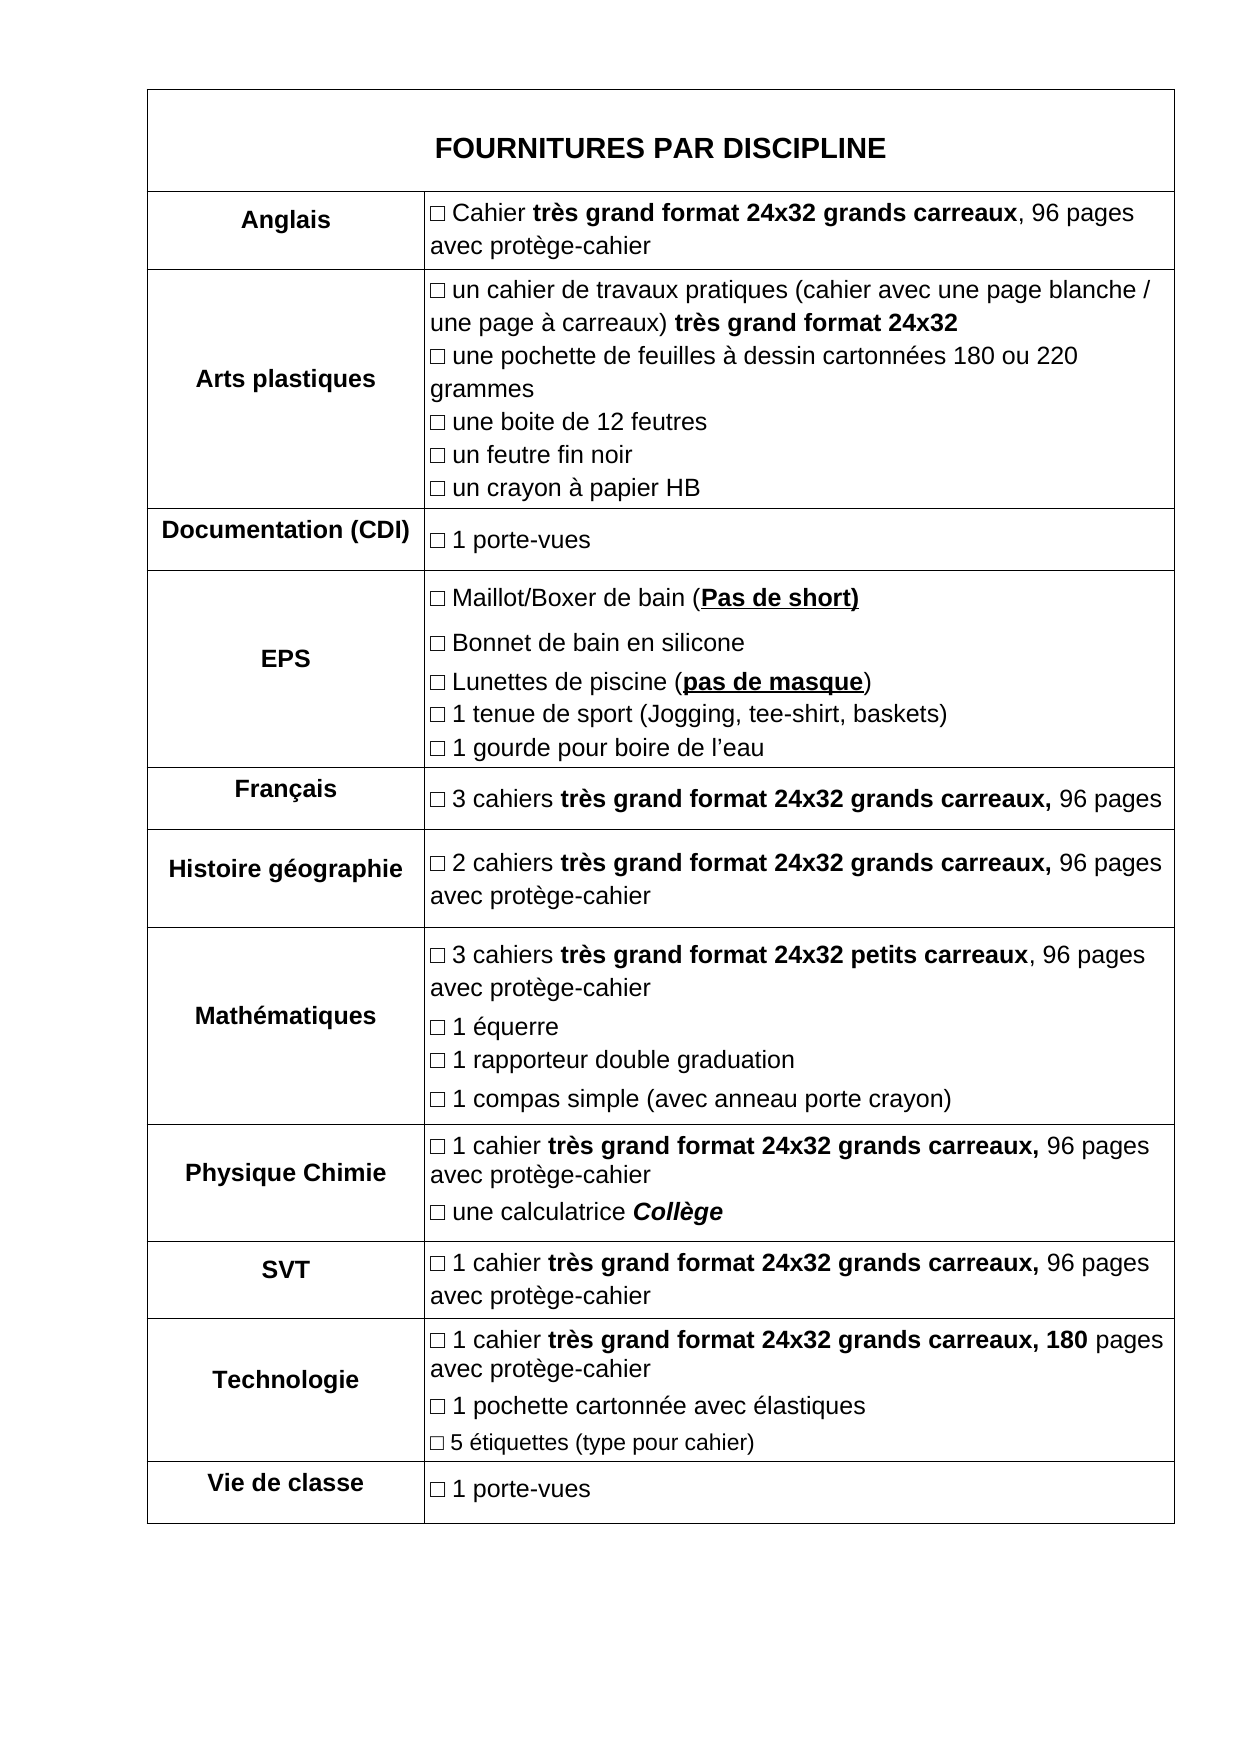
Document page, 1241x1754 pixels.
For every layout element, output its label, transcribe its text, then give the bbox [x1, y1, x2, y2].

table_cell □ 1 porte-vues [425, 509, 1174, 570]
table_cell □ 1 cahier très grand format 24x32 grands carreaux, 96 pages avec protège-cahier □ une calculatrice Collège [425, 1125, 1174, 1241]
table_cell SVT [148, 1242, 424, 1318]
table_cell EPS [148, 571, 424, 767]
table_cell □ 1 porte-vues [425, 1462, 1174, 1523]
table_cell Histoire géographie [148, 830, 424, 927]
table_cell Documentation (CDI) [148, 509, 424, 570]
table_cell □ 3 cahiers très grand format 24x32 petits carreaux, 96 pages avec protège-cahier □ 1 équerre □ 1 rapporteur double graduation □ 1 compas simple (avec anneau porte crayon) [425, 928, 1174, 1124]
table_cell Français [148, 768, 424, 829]
table_header FOURNITURES PAR DISCIPLINE [148, 90, 1174, 191]
table_cell □ 1 cahier très grand format 24x32 grands carreaux, 96 pages avec protège-cahier [425, 1242, 1174, 1318]
table_cell Vie de classe [148, 1462, 424, 1523]
table_cell □ 3 cahiers très grand format 24x32 grands carreaux, 96 pages [425, 768, 1174, 829]
table_cell □ Maillot/Boxer de bain (Pas de short) □ Bonnet de bain en silicone □ Lunettes de piscine (pas de masque) □ 1 tenue de sport (Jogging, tee-shirt, baskets) □ 1 gourde pour boire de l’eau [425, 571, 1174, 767]
table_cell Mathématiques [148, 928, 424, 1124]
table_cell □ Cahier très grand format 24x32 grands carreaux, 96 pages avec protège-cahier [425, 192, 1174, 268]
table_cell □ un cahier de travaux pratiques (cahier avec une page blanche / une page à carreaux) très grand format 24x32 □ une pochette de feuilles à dessin cartonnées 180 ou 220 grammes □ une boite de 12 feutres □ un feutre fin noir □ un crayon à papier HB [425, 270, 1174, 508]
table_cell □ 1 cahier très grand format 24x32 grands carreaux, 180 pages avec protège-cahier □ 1 pochette cartonnée avec élastiques □ 5 étiquettes (type pour cahier) [425, 1319, 1174, 1461]
table_cell Physique Chimie [148, 1125, 424, 1241]
table_cell Anglais [148, 192, 424, 268]
table_cell □ 2 cahiers très grand format 24x32 grands carreaux, 96 pages avec protège-cahier [425, 830, 1174, 927]
table_cell Technologie [148, 1319, 424, 1461]
table_cell Arts plastiques [148, 270, 424, 508]
